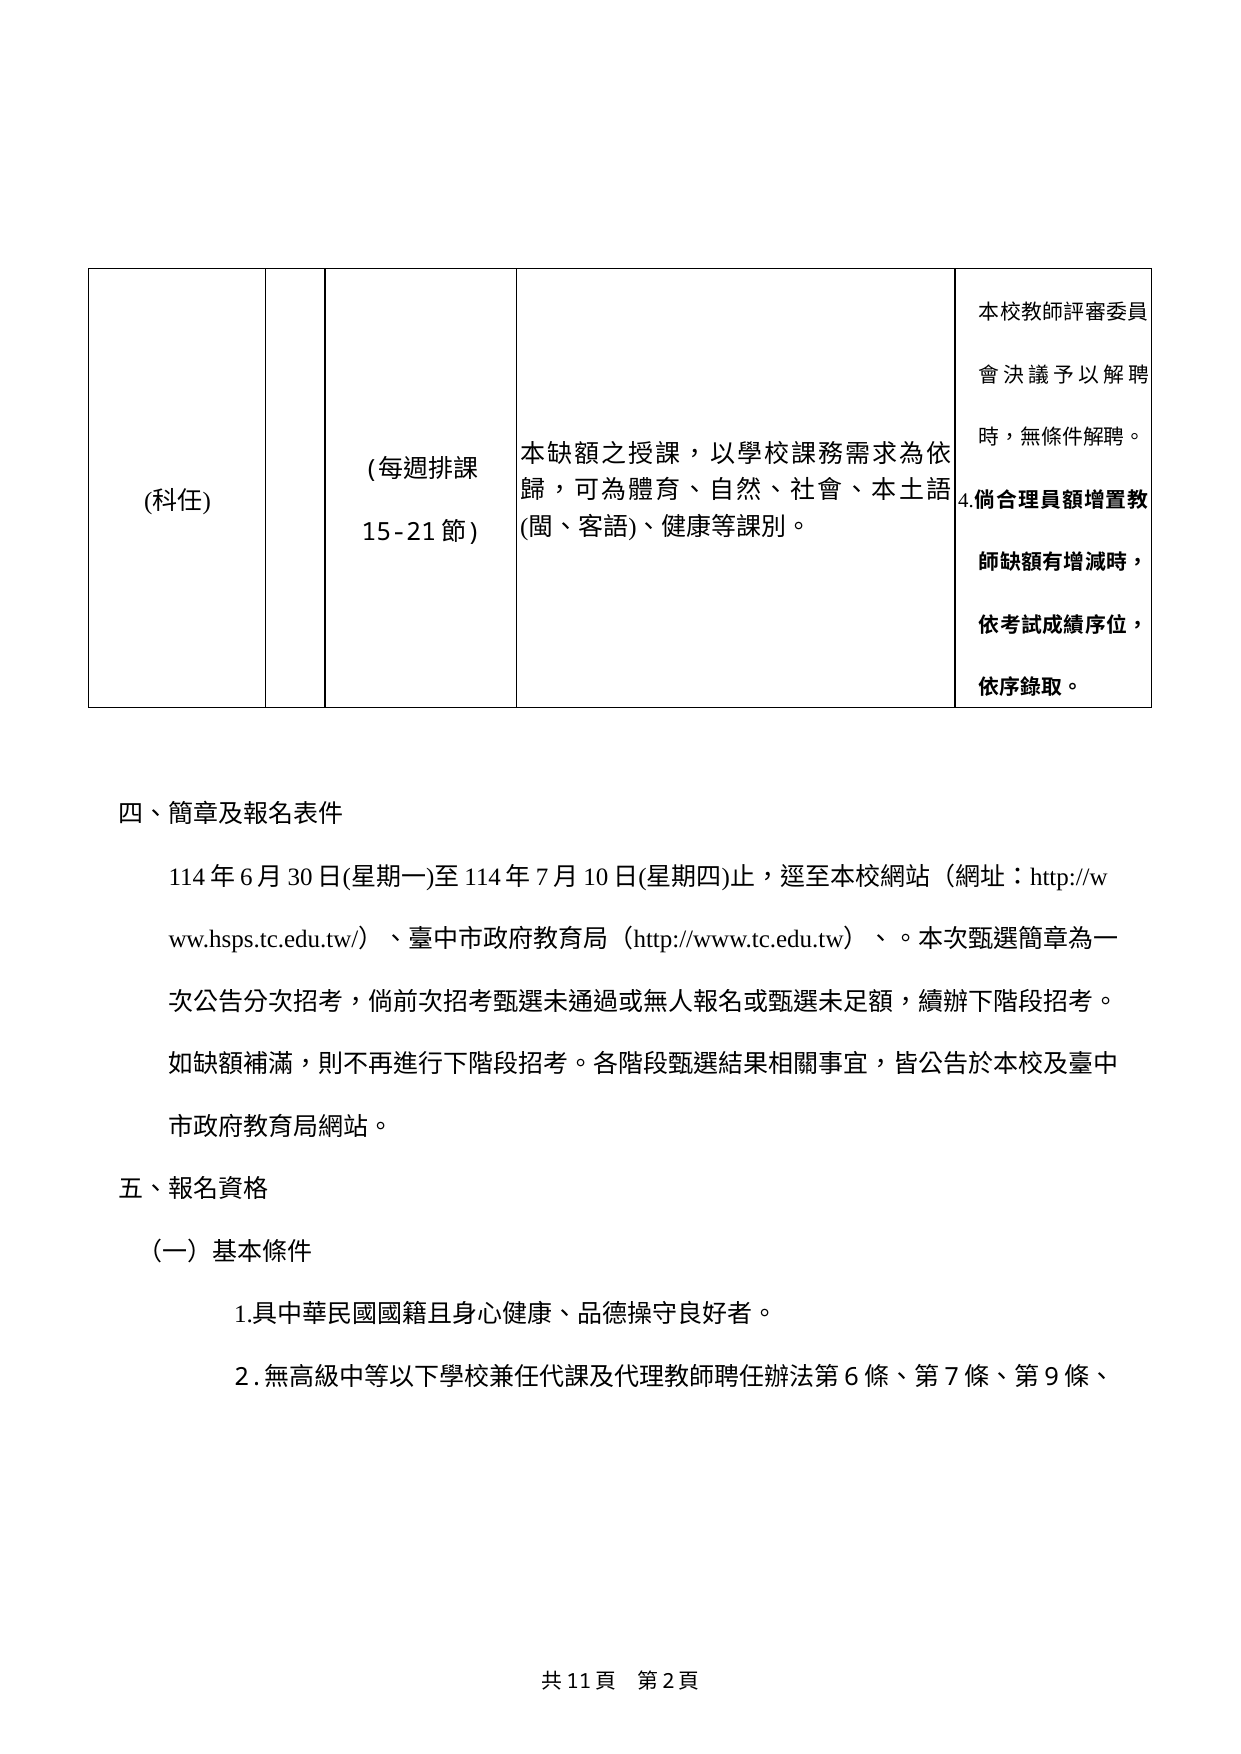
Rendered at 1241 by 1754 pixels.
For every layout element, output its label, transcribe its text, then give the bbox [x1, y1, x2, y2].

table_cell (每週排課 15-21節) [326, 269, 516, 707]
text 2.無高級中等以下學校兼任代課及代理教師聘任辦法第6條、第7條、第9條、 [234, 1333, 1122, 1395]
text 四、簡章及報名表件 114年6月30日(星期一)至114年7月10日(星期四)止，逕至本校網站（網址：http://www.hsps.tc.edu.tw/）、臺中市政府教育局（http://www.tc.edu.tw）、。本次甄選簡章為一次公告分次招考，倘前次招考甄選未通過或無人報名或甄選未足額，續辦下階段招考。如缺額補滿，則不再進行下階段招考。各階段甄選結果相關事宜，皆公告於本校及臺中市政府教育局網站。 [118, 770, 1122, 1145]
text （一）基本條件 [118, 1208, 1122, 1270]
text 五、報名資格 [118, 1145, 1122, 1208]
table_cell 本缺額之授課，以學校課務需求為依歸，可為體育、自然、社會、本土語(閩、客語)、健康等課別。 [517, 269, 954, 707]
table_cell [266, 269, 324, 707]
text 1.具中華民國國籍且身心健康、品德操守良好者。 [221, 1270, 1122, 1333]
table_cell 本校教師評審委員會決議予以解聘時，無條件解聘。 4.倘合理員額增置教師缺額有增減時，依考試成績序位，依序錄取。 [956, 269, 1151, 707]
table_cell (科任) [89, 269, 265, 707]
